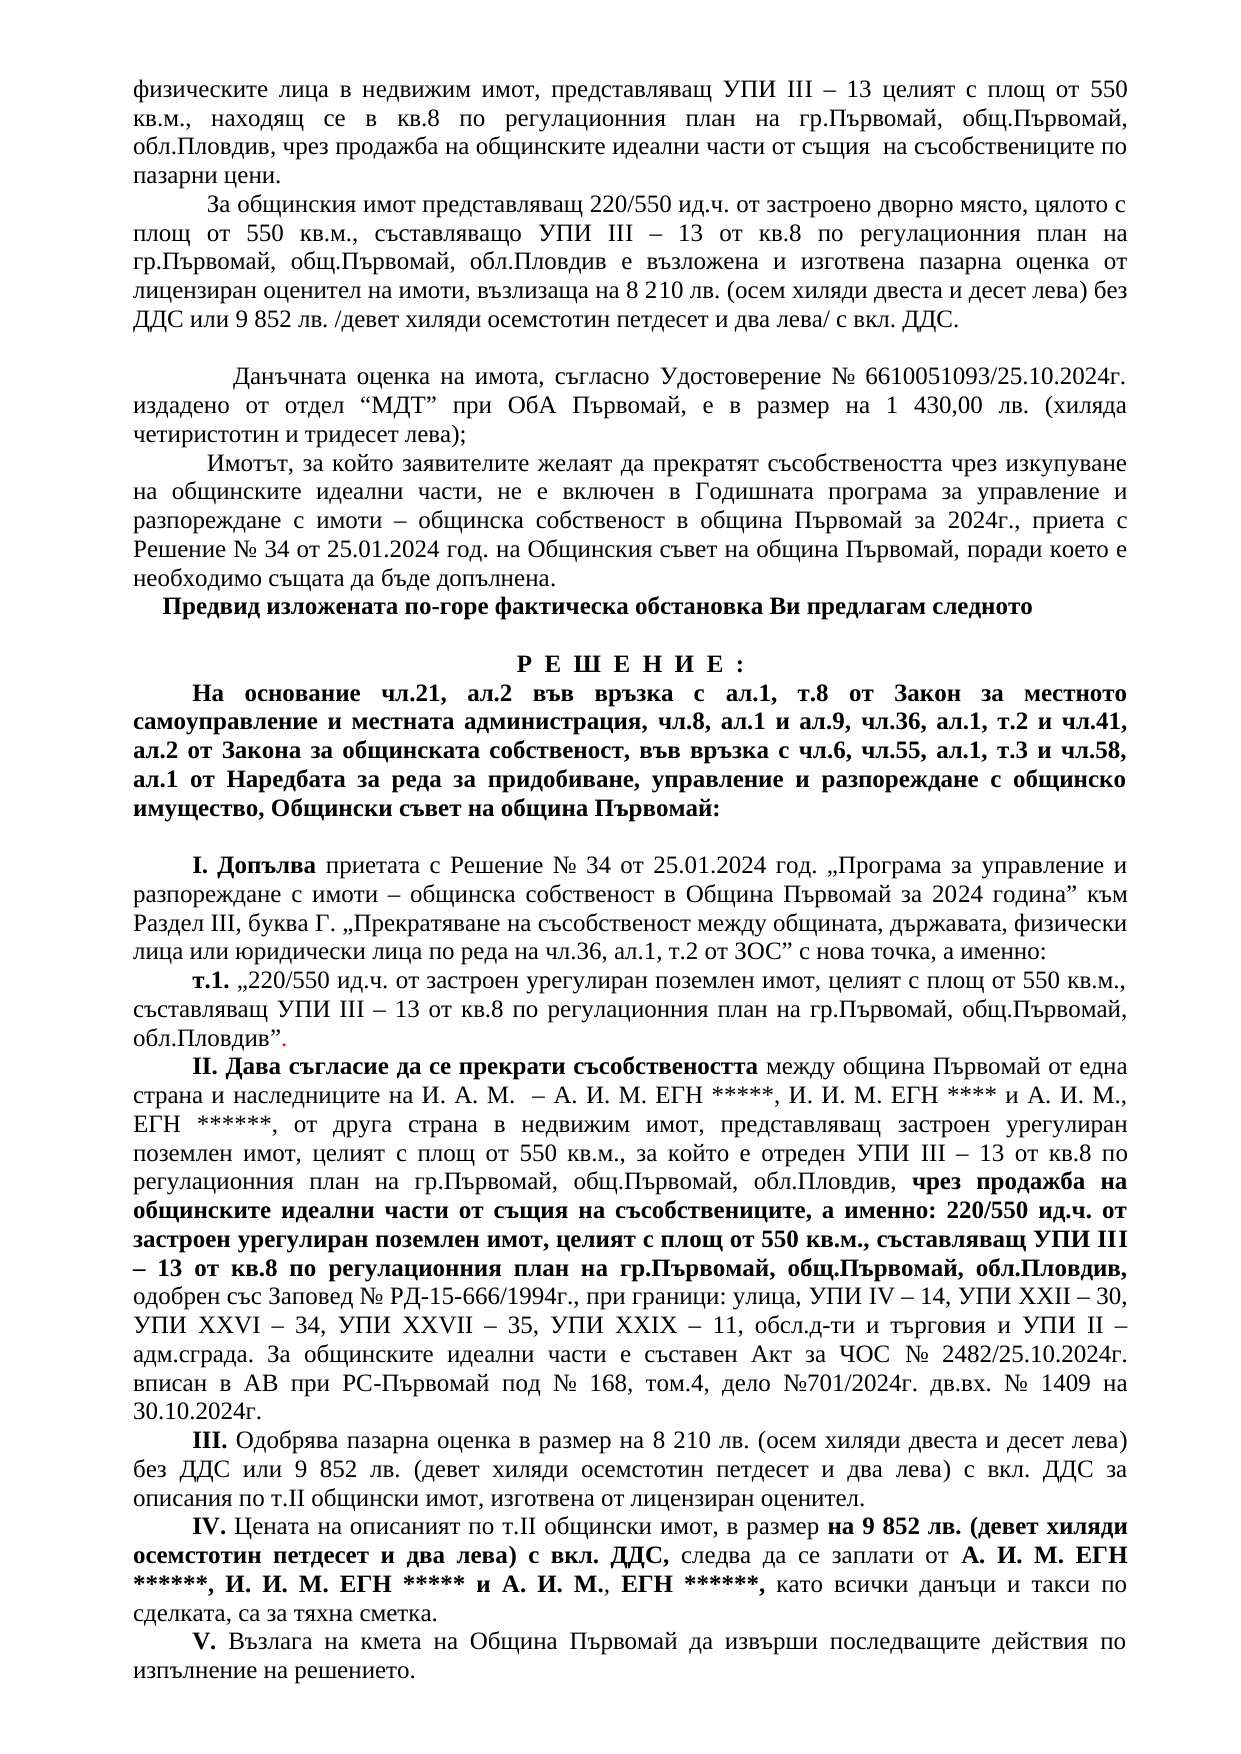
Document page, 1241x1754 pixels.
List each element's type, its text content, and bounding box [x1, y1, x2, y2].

text V. Възлага на кмета на Община Първомай да извърши последващите действия по изпълнение на решението. [133, 1626, 1128, 1684]
text физическите лица в недвижим имот, представляващ УПИ ІІІ – 13 целият с площ от 550 кв.м., находящ се в кв.8 по регулационния план на гр.Първомай, общ.Първомай, обл.Пловдив, чрез продажба на общинските идеални части от същия на съсобствениците по пазарни цени. [133, 74, 1128, 189]
text Данъчната оценка на имота, съгласно Удостоверение № 6610051093/25.10.2024г. издадено от отдел “МДТ” при ОбА Първомай, е в размер на 1 430,00 лв. (хиляда четиристотин и тридесет лева); [133, 361, 1128, 448]
text III. Одобрява пазарна оценка в размер на 8 210 лв. (осем хиляди двеста и десет лева) без ДДС или 9 852 лв. (девет хиляди осемстотин петдесет и два лева) с вкл. ДДС за описания по т.II общински имот, изготвена от лицензиран оценител. [133, 1425, 1128, 1511]
text Р Е Ш Е Н И Е : [133, 649, 1128, 678]
text IV. Цената на описаният по т.II общински имот, в размер на 9 852 лв. (девет хиляди осемстотин петдесет и два лева) с вкл. ДДС, следва да се заплати от А. И. М. ЕГН ******, И. И. М. ЕГН ***** и А. И. М., ЕГН ******, като всички данъци и такси по сделката, са за тяхна сметка. [133, 1511, 1128, 1626]
text Предвид изложената по-горе фактическа обстановка Ви предлагам следното [133, 591, 1128, 620]
text На основание чл.21, ал.2 във връзка с ал.1, т.8 от Закон за местното самоуправление и местната администрация, чл.8, ал.1 и ал.9, чл.36, ал.1, т.2 и чл.41, ал.2 от Закона за общинската собственост, във връзка с чл.6, чл.55, ал.1, т.3 и чл.58, ал.1 от Наредбата за реда за придобиване, управление и разпореждане с общинско имущество, Общински съвет на община Първомай: [133, 678, 1128, 821]
text За общинския имот представляващ 220/550 ид.ч. от застроено дворно място, цялото с площ от 550 кв.м., съставляващо УПИ ІІІ – 13 от кв.8 по регулационния план на гр.Първомай, общ.Първомай, обл.Пловдив е възложена и изготвена пазарна оценка от лицензиран оценител на имоти, възлизаща на 8 210 лв. (осем хиляди двеста и десет лева) без ДДС или 9 852 лв. /девет хиляди осемстотин петдесет и два лева/ с вкл. ДДС. [133, 189, 1128, 333]
text II. Дава съгласие да се прекрати съсобствеността между община Първомай от една страна и наследниците на И. А. М. – А. И. М. ЕГН *****, И. И. М. ЕГН **** и А. И. М., ЕГН ******, от друга страна в недвижим имот, представляващ застроен урегулиран поземлен имот, целият с площ от 550 кв.м., за който е отреден УПИ ІІІ – 13 от кв.8 по регулационния план на гр.Първомай, общ.Първомай, обл.Пловдив, чрез продажба на общинските идеални части от същия на съсобствениците, а именно: 220/550 ид.ч. от застроен урегулиран поземлен имот, целият с площ от 550 кв.м., съставляващ УПИ ІІІ – 13 от кв.8 по регулационния план на гр.Първомай, общ.Първомай, обл.Пловдив, одобрен със Заповед № РД-15-666/1994г., при граници: улица, УПИ IV – 14, УПИ XXII – 30, УПИ XXVI – 34, УПИ XXVII – 35, УПИ XXIX – 11, обсл.д-ти и търговия и УПИ II – адм.сграда. За общинските идеални части е съставен Акт за ЧОС № 2482/25.10.2024г. вписан в АВ при РС-Първомай под № 168, том.4, дело №701/2024г. дв.вх. № 1409 на 30.10.2024г. [133, 1051, 1128, 1425]
text Имотът, за който заявителите желаят да прекратят съсобствеността чрез изкупуване на общинските идеални части, не е включен в Годишната програма за управление и разпореждане с имоти – общинска собственост в община Първомай за 2024г., приета с Решение № 34 от 25.01.2024 год. на Общинския съвет на община Първомай, поради което е необходимо същата да бъде допълнена. [133, 448, 1128, 591]
text т.1. „220/550 ид.ч. от застроен урегулиран поземлен имот, целият с площ от 550 кв.м., съставляващ УПИ ІІІ – 13 от кв.8 по регулационния план на гр.Първомай, общ.Първомай, обл.Пловдив”. [133, 965, 1128, 1051]
text I. Допълва приетата с Решение № 34 от 25.01.2024 год. „Програма за управление и разпореждане с имоти – общинска собственост в Община Първомай за 2024 година” към Раздел ІІІ, буква Г. „Прекратяване на съсобственост между общината, държавата, физически лица или юридически лица по реда на чл.36, ал.1, т.2 от ЗОС” с нова точка, а именно: [133, 850, 1128, 965]
